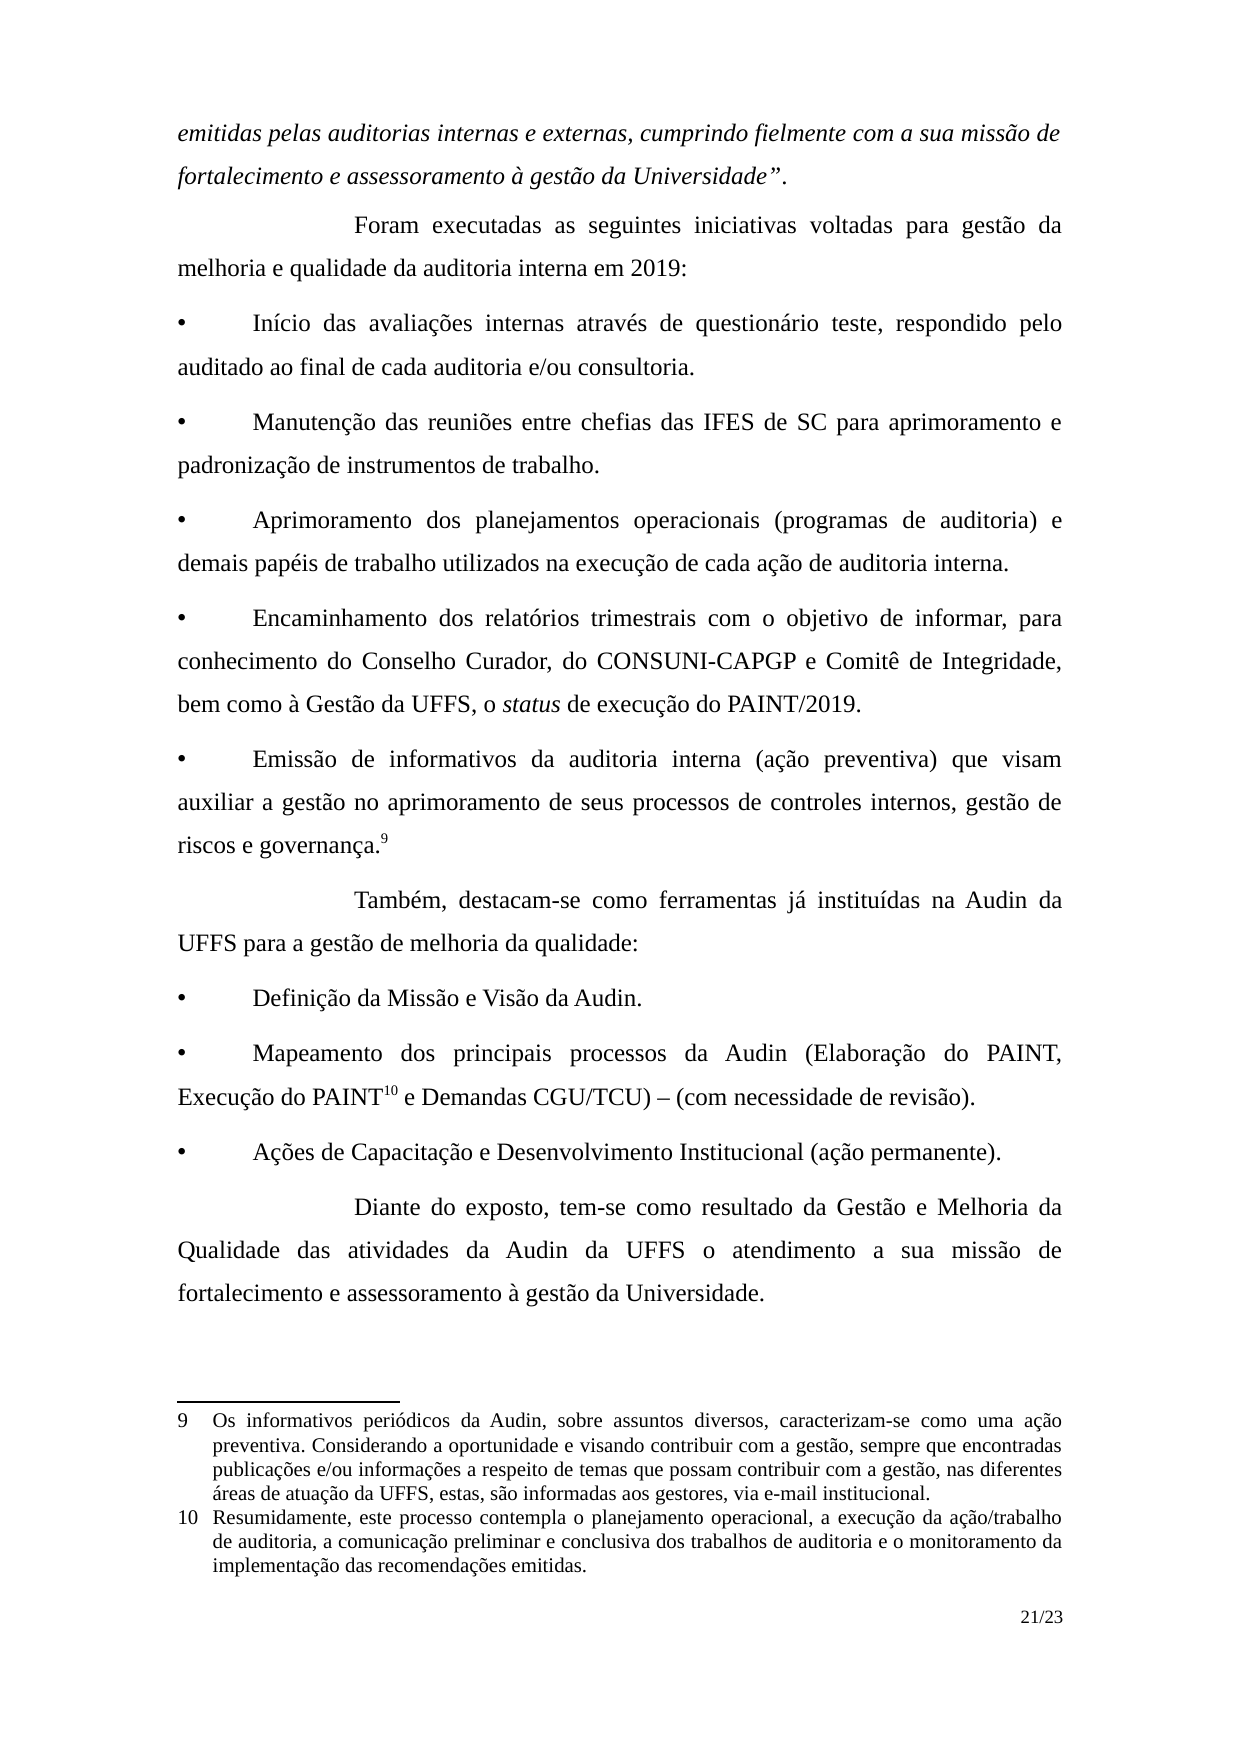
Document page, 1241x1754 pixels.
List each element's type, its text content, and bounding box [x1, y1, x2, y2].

text Também, destacam-se como ferramentas já instituídas na Audin da UFFS para a gestão de melhoria da qualidade: [177, 885, 1063, 957]
list Aprimoramento dos planejamentos operacionais (programas de auditoria) e demais papéis de trabalho utilizados na execução de cada ação de auditoria interna. [177, 505, 1063, 577]
text Foram executadas as seguintes iniciativas voltadas para gestão da melhoria e qualidade da auditoria interna em 2019: [177, 210, 1063, 282]
list Início das avaliações internas através de questionário teste, respondido pelo auditado ao final de cada auditoria e/ou consultoria. [177, 308, 1063, 380]
list Encaminhamento dos relatórios trimestrais com o objetivo de informar, para conhecimento do Conselho Curador, do CONSUNI-CAPGP e Comitê de Integridade, bem como à Gestão da UFFS, o status de execução do PAINT/2019. [177, 603, 1063, 718]
list Ações de Capacitação e Desenvolvimento Institucional (ação permanente). [177, 1137, 1063, 1165]
list Mapeamento dos principais processos da Audin (Elaboração do PAINT, Execução do PAINT e Demandas CGU/TCU) – (com necessidade de revisão). [177, 1038, 1063, 1110]
list Emissão de informativos da auditoria interna (ação preventiva) que visam auxiliar a gestão no aprimoramento de seus processos de controles internos, gestão de riscos e governança. [177, 744, 1063, 859]
text Diante do exposto, tem-se como resultado da Gestão e Melhoria da Qualidade das atividades da Audin da UFFS o atendimento a sua missão de fortalecimento e assessoramento à gestão da Universidade. [177, 1192, 1063, 1307]
list Resumidamente, este processo contempla o planejamento operacional, a execução da ação/trabalho de auditoria, a comunicação preliminar e conclusiva dos trabalhos de auditoria e o monitoramento da implementação das recomendações emitidas. [177, 1505, 1063, 1577]
list Os informativos periódicos da Audin, sobre assuntos diversos, caracterizam-se como uma ação preventiva. Considerando a oportunidade e visando contribuir com a gestão, sempre que encontradas publicações e/ou informações a respeito de temas que possam contribuir com a gestão, nas diferentes áreas de atuação da UFFS, estas, são informadas aos gestores, via e-mail institucional. [177, 1408, 1063, 1505]
text emitidas pelas auditorias internas e externas, cumprindo fielmente com a sua missão de fortalecimento e assessoramento à gestão da Universidade”. [177, 118, 1063, 190]
list Manutenção das reuniões entre chefias das IFES de SC para aprimoramento e padronização de instrumentos de trabalho. [177, 407, 1063, 478]
list Definição da Missão e Visão da Audin. [177, 983, 1063, 1012]
